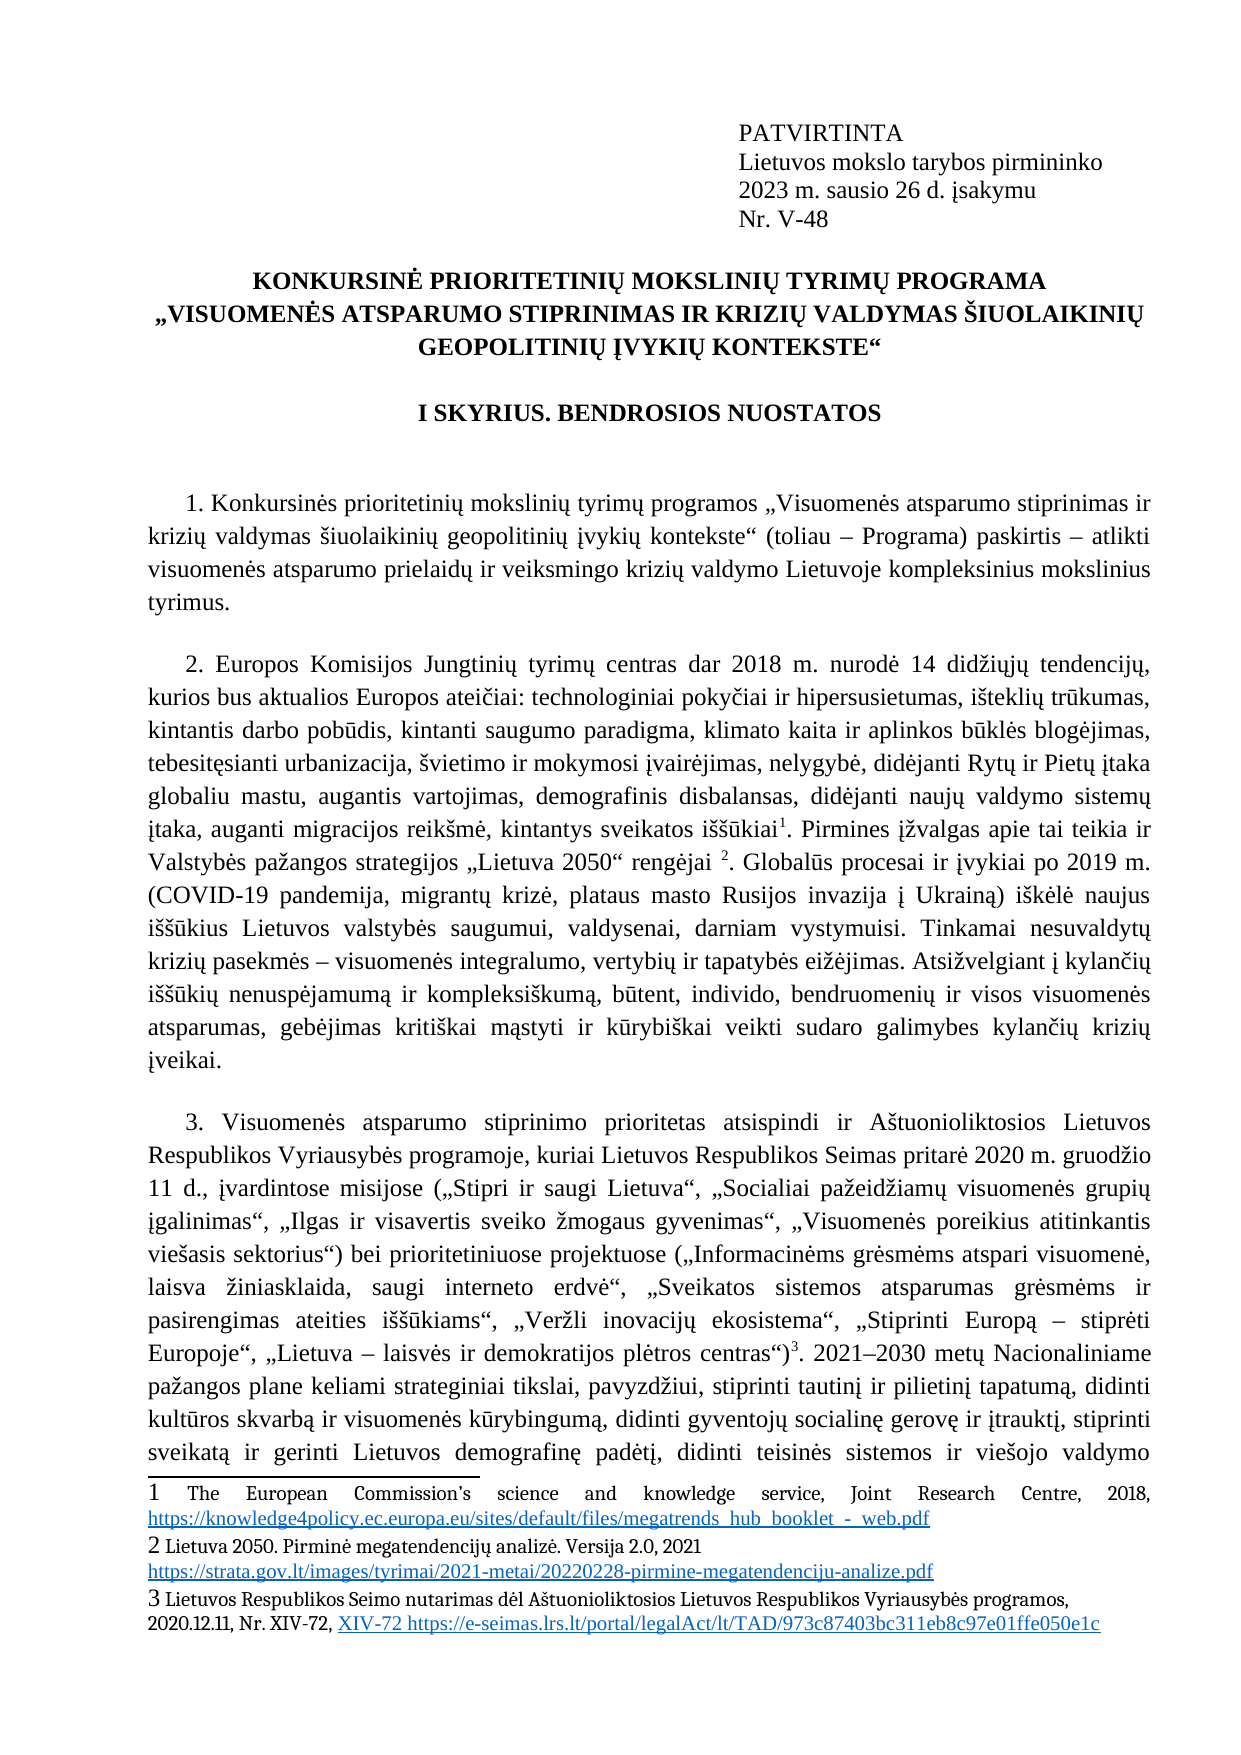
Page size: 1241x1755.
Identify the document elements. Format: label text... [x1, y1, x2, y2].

text 1. Konkursinės prioritetinių mokslinių tyrimų programos „Visuomenės atsparumo stiprinimas ir krizių valdymas šiuolaikinių geopolitinių įvykių kontekste“ (toliau – Programa) paskirtis – atlikti visuomenės atsparumo prielaidų ir veiksmingo krizių valdymo Lietuvoje kompleksinius mokslinius tyrimus. [148, 488, 1152, 616]
text Lietuvos mokslo tarybos pirmininko [738, 147, 1152, 176]
text Lietuva 2050. Pirminė megatendencijų analizė. Versija 2.0, 2021 [148, 1530, 1152, 1558]
text Lietuvos Respublikos Seimo nutarimas dėl Aštuonioliktosios Lietuvos Respublikos Vyriausybės programos, 2020.12.11, Nr. XIV-72, XIV-72 https://e-seimas.lrs.lt/portal/legalAct/lt/TAD/973c87403bc311eb8c97e01ffe050e1c [148, 1583, 1152, 1636]
text https://strata.gov.lt/images/tyrimai/2021-metai/20220228-pirmine-megatendenciju-analize.pdf [148, 1558, 1152, 1583]
text PATVIRTINTA [738, 118, 1152, 147]
text „VISUOMENĖS ATSPARUMO STIPRINIMAS IR KRIZIŲ VALDYMAS ŠIUOLAIKINIŲ GEOPOLITINIŲ ĮVYKIŲ KONTEKSTE“ [148, 299, 1152, 361]
text 3. Visuomenės atsparumo stiprinimo prioritetas atsispindi ir Aštuonioliktosios Lietuvos Respublikos Vyriausybės programoje, kuriai Lietuvos Respublikos Seimas pritarė 2020 m. gruodžio 11 d., įvardintose misijose („Stipri ir saugi Lietuva“, „Socialiai pažeidžiamų visuomenės grupių įgalinimas“, „Ilgas ir visavertis sveiko žmogaus gyvenimas“, „Visuomenės poreikius atitinkantis viešasis sektorius“) bei prioritetiniuose projektuose („Informacinėms grėsmėms atspari visuomenė, laisva žiniasklaida, saugi interneto erdvė“, „Sveikatos sistemos atsparumas grėsmėms ir pasirengimas ateities iššūkiams“, „Veržli inovacijų ekosistema“, „Stiprinti Europą – stiprėti Europoje“, „Lietuva – laisvės ir demokratijos plėtros centras“). 2021–2030 metų Nacionaliniame pažangos plane keliami strateginiai tikslai, pavyzdžiui, stiprinti tautinį ir pilietinį tapatumą, didinti kultūros skvarbą ir visuomenės kūrybingumą, didinti gyventojų socialinę gerovę ir įtrauktį, stiprinti sveikatą ir gerinti Lietuvos demografinę padėtį, didinti teisinės sistemos ir viešojo valdymo [148, 1107, 1152, 1466]
text I SKYRIUS. BENDROSIOS NUOSTATOS [148, 398, 1152, 427]
text 2023 m. sausio 26 d. įsakymu [603, 176, 1152, 204]
text The European Commission’s science and knowledge service, Joint Research Centre, 2018, https://knowledge4policy.ec.europa.eu/sites/default/files/megatrends_hub_booklet_-_web.pdf [148, 1477, 1152, 1530]
text KONKURSINĖ PRIORITETINIŲ MOKSLINIŲ TYRIMŲ PROGRAMA [148, 266, 1152, 295]
text Nr. V-48 [603, 204, 1152, 233]
text 2. Europos Komisijos Jungtinių tyrimų centras dar 2018 m. nurodė 14 didžiųjų tendencijų, kurios bus aktualios Europos ateičiai: technologiniai pokyčiai ir hipersusietumas, išteklių trūkumas, kintantis darbo pobūdis, kintanti saugumo paradigma, klimato kaita ir aplinkos būklės blogėjimas, tebesitęsianti urbanizacija, švietimo ir mokymosi įvairėjimas, nelygybė, didėjanti Rytų ir Pietų įtaka globaliu mastu, augantis vartojimas, demografinis disbalansas, didėjanti naujų valdymo sistemų įtaka, auganti migracijos reikšmė, kintantys sveikatos iššūkiai. Pirmines įžvalgas apie tai teikia ir Valstybės pažangos strategijos „Lietuva 2050“ rengėjai . Globalūs procesai ir įvykiai po 2019 m. (COVID-19 pandemija, migrantų krizė, plataus masto Rusijos invazija į Ukrainą) iškėlė naujus iššūkius Lietuvos valstybės saugumui, valdysenai, darniam vystymuisi. Tinkamai nesuvaldytų krizių pasekmės – visuomenės integralumo, vertybių ir tapatybės eižėjimas. Atsižvelgiant į kylančių iššūkių nenuspėjamumą ir kompleksiškumą, būtent, individo, bendruomenių ir visos visuomenės atsparumas, gebėjimas kritiškai mąstyti ir kūrybiškai veikti sudaro galimybes kylančių krizių įveikai. [148, 649, 1152, 1074]
